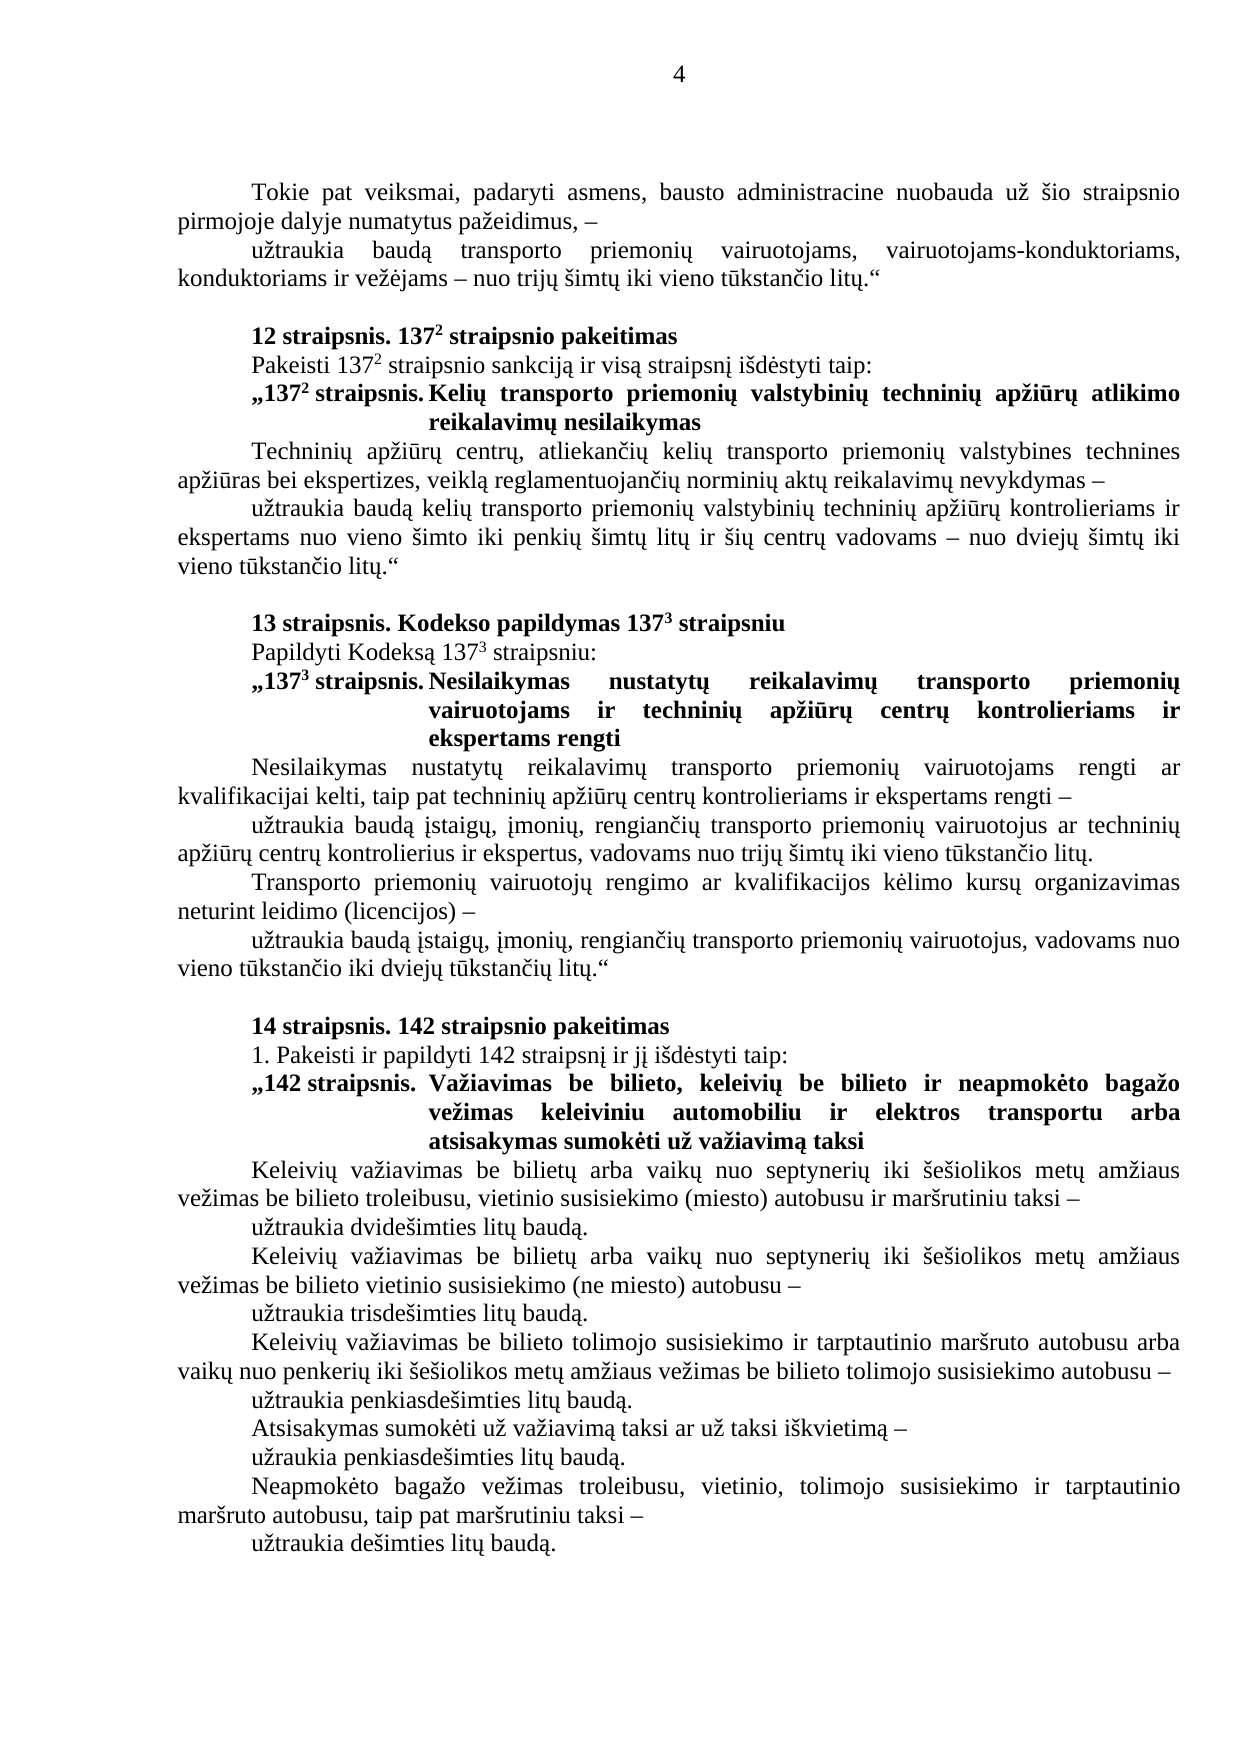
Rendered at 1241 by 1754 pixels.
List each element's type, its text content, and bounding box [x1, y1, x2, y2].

text Tokie pat veiksmai, padaryti asmens, bausto administracine nuobauda už šio straipsnio pirmojoje dalyje numatytus pažeidimus, – [177, 177, 1181, 235]
text Papildyti Kodeksą 1373 straipsniu: [177, 637, 1181, 666]
text Techninių apžiūrų centrų, atliekančių kelių transporto priemonių valstybines technines apžiūras bei ekspertizes, veiklą reglamentuojančių norminių aktų reikalavimų nevykdymas – [177, 436, 1181, 493]
text užtraukia baudą įstaigų, įmonių, rengiančių transporto priemonių vairuotojus ar techninių apžiūrų centrų kontrolierius ir ekspertus, vadovams nuo trijų šimtų iki vieno tūkstančio litų. [177, 810, 1181, 867]
text Atsisakymas sumokėti už važiavimą taksi ar už taksi iškvietimą – [177, 1413, 1181, 1442]
text Keleivių važiavimas be bilietų arba vaikų nuo septynerių iki šešiolikos metų amžiaus vežimas be bilieto vietinio susisiekimo (ne miesto) autobusu – [177, 1241, 1181, 1298]
text 13 straipsnis. Kodekso papildymas 1373 straipsniu [177, 608, 1181, 637]
text užtraukia baudą įstaigų, įmonių, rengiančių transporto priemonių vairuotojus, vadovams nuo vieno tūkstančio iki dviejų tūkstančių litų.“ [177, 925, 1181, 982]
text Nesilaikymas nustatytų reikalavimų transporto priemonių vairuotojams rengti ar kvalifikacijai kelti, taip pat techninių apžiūrų centrų kontrolieriams ir ekspertams rengti – [177, 752, 1181, 810]
text 12 straipsnis. 1372 straipsnio pakeitimas [177, 321, 1181, 350]
text užtraukia dvidešimties litų baudą. [177, 1212, 1181, 1241]
text 1. Pakeisti ir papildyti 142 straipsnį ir jį išdėstyti taip: [177, 1040, 1181, 1068]
text Transporto priemonių vairuotojų rengimo ar kvalifikacijos kėlimo kursų organizavimas neturint leidimo (licencijos) – [177, 867, 1181, 925]
text užtraukia penkiasdešimties litų baudą. [177, 1385, 1181, 1413]
text Pakeisti 1372 straipsnio sankciją ir visą straipsnį išdėstyti taip: [177, 350, 1181, 378]
text „1373 straipsnis. Nesilaikymas nustatytų reikalavimų transporto priemonių vairuotojams ir techninių apžiūrų centrų kontrolieriams ir ekspertams rengti [251, 666, 1181, 752]
text 14 straipsnis. 142 straipsnio pakeitimas [177, 1011, 1181, 1040]
text „1372 straipsnis. Kelių transporto priemonių valstybinių techninių apžiūrų atlikimo reikalavimų nesilaikymas [251, 378, 1181, 436]
text Keleivių važiavimas be bilieto tolimojo susisiekimo ir tarptautinio maršruto autobusu arba vaikų nuo penkerių iki šešiolikos metų amžiaus vežimas be bilieto tolimojo susisiekimo autobusu – [177, 1327, 1181, 1385]
text užraukia penkiasdešimties litų baudą. [177, 1442, 1181, 1471]
text Keleivių važiavimas be bilietų arba vaikų nuo septynerių iki šešiolikos metų amžiaus vežimas be bilieto troleibusu, vietinio susisiekimo (miesto) autobusu ir maršrutiniu taksi – [177, 1155, 1181, 1212]
text užtraukia trisdešimties litų baudą. [177, 1298, 1181, 1327]
text „142 straipsnis. Važiavimas be bilieto, keleivių be bilieto ir neapmokėto bagažo vežimas keleiviniu automobiliu ir elektros transportu arba atsisakymas sumokėti už važiavimą taksi [251, 1068, 1181, 1155]
text užtraukia dešimties litų baudą. [177, 1528, 1181, 1557]
text užtraukia baudą transporto priemonių vairuotojams, vairuotojams-konduktoriams, konduktoriams ir vežėjams – nuo trijų šimtų iki vieno tūkstančio litų.“ [177, 235, 1181, 292]
text užtraukia baudą kelių transporto priemonių valstybinių techninių apžiūrų kontrolieriams ir ekspertams nuo vieno šimto iki penkių šimtų litų ir šių centrų vadovams – nuo dviejų šimtų iki vieno tūkstančio litų.“ [177, 493, 1181, 580]
text Neapmokėto bagažo vežimas troleibusu, vietinio, tolimojo susisiekimo ir tarptautinio maršruto autobusu, taip pat maršrutiniu taksi – [177, 1471, 1181, 1528]
